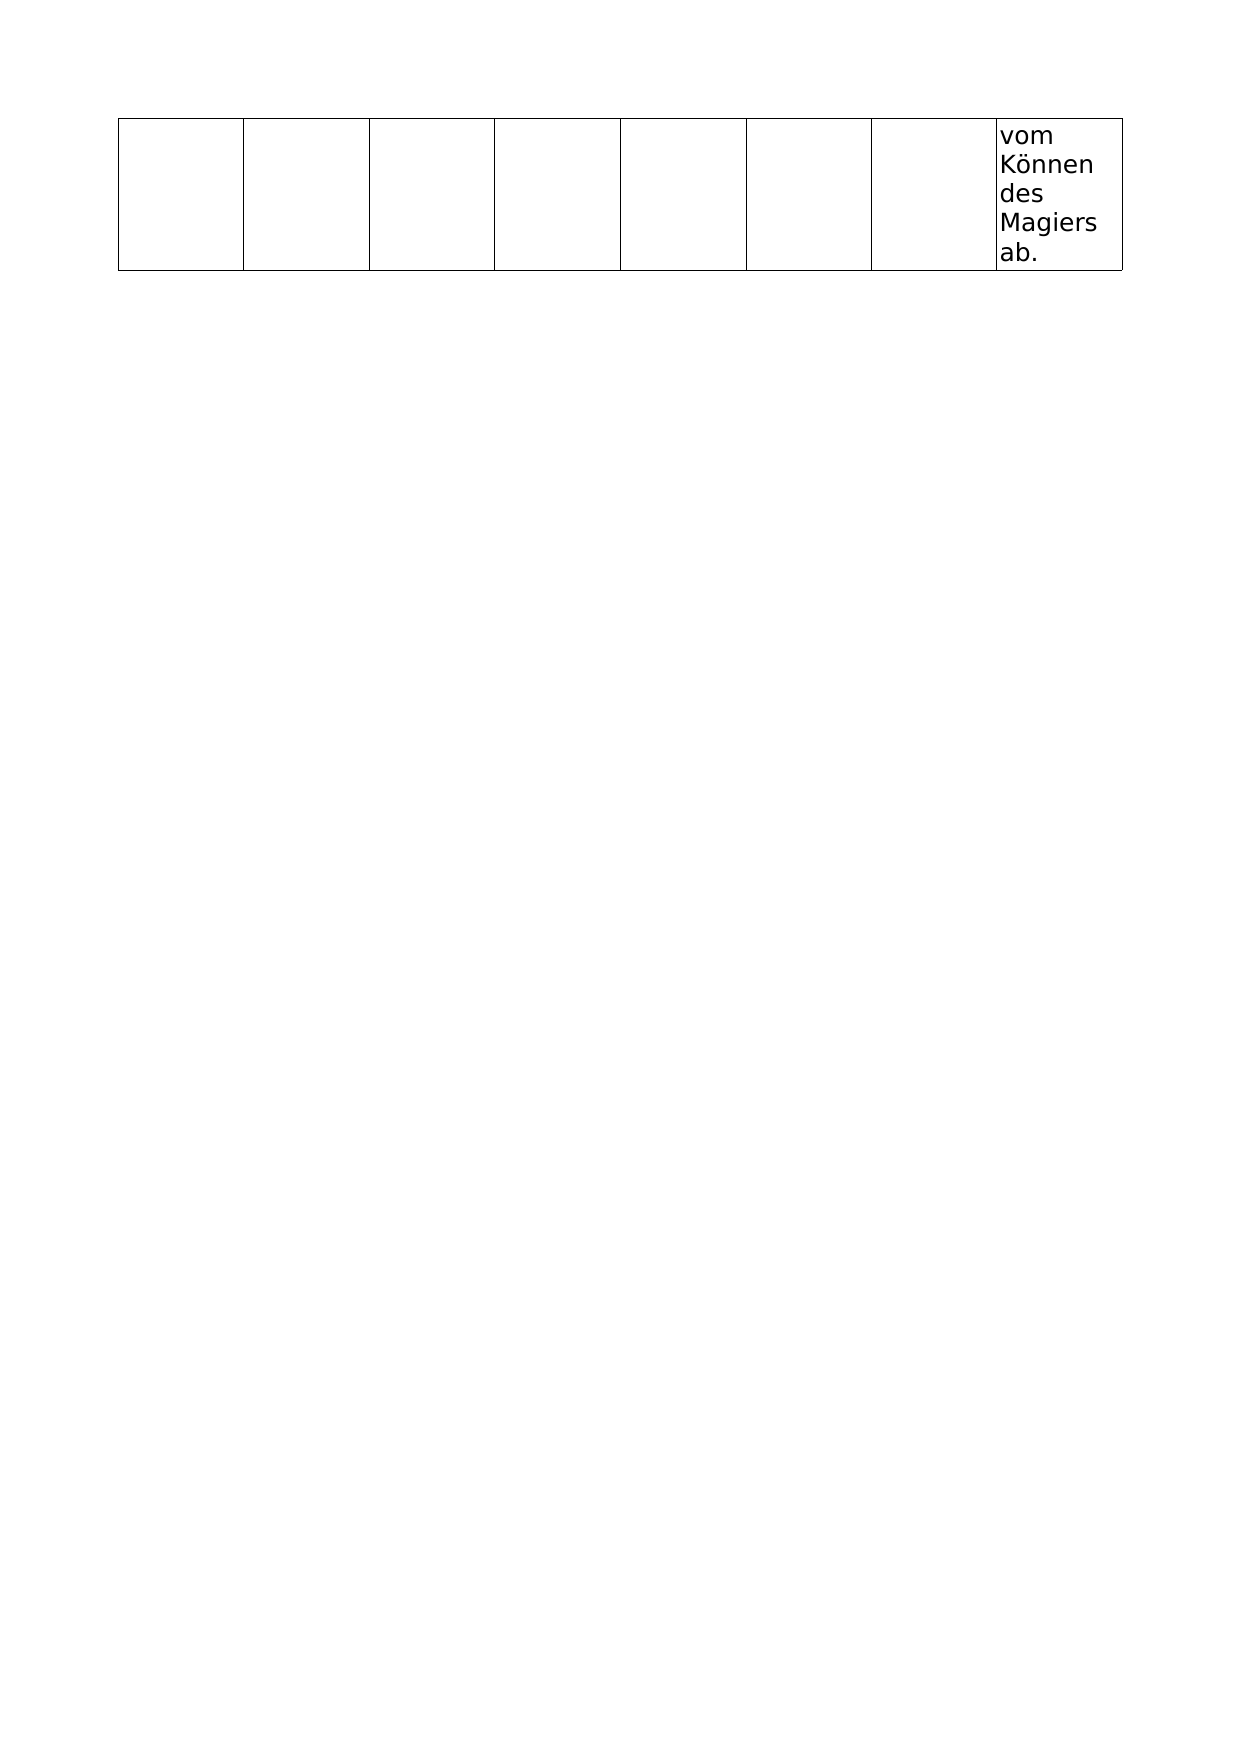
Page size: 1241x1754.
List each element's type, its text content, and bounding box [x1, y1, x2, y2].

table_cell [370, 119, 494, 270]
table_cell [495, 119, 620, 270]
table_cell [872, 119, 996, 270]
table_cell [621, 119, 746, 270]
table_cell [244, 119, 369, 270]
table_cell [747, 119, 871, 270]
table_cell [119, 119, 243, 270]
table_cell vom Können des Magiers ab. [997, 119, 1122, 270]
